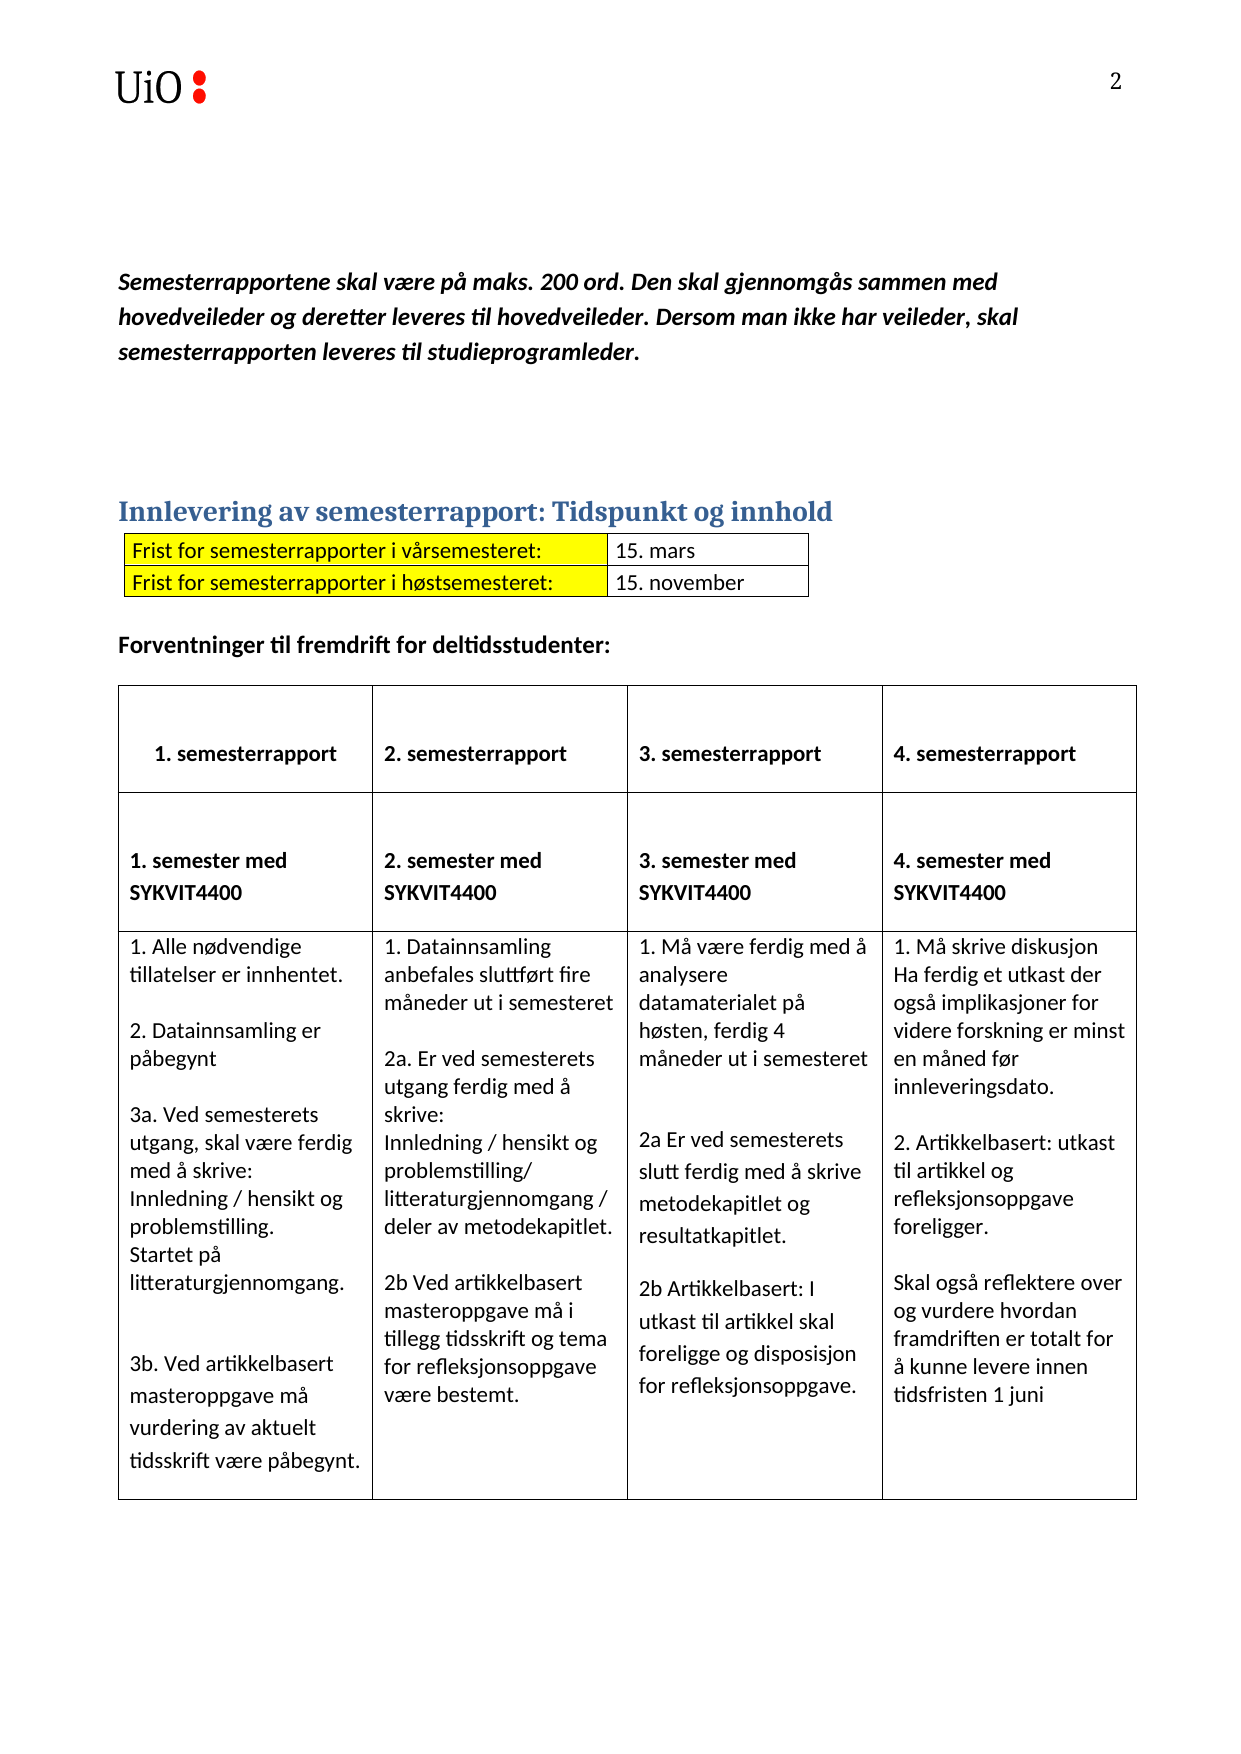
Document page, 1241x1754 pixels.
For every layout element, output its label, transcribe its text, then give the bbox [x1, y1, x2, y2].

text Forventninger til fremdrift for deltidsstudenter: [118, 629, 1122, 660]
table_header 2. semesterrapport [373, 686, 627, 792]
table_cell 1. Må være ferdig med å analysere datamaterialet på høsten, ferdig 4 måneder ut i semesteret 2a Er ved semesterets slutt ferdig med å skrive metodekapitlet og resultatkapitlet. 2b Artikkelbasert: I utkast til artikkel skal foreligge og disposisjon for refleksjonsoppgave. [628, 932, 882, 1498]
table_header 15. mars [608, 534, 808, 564]
table_cell 1. semester med SYKVIT4400 [119, 793, 372, 931]
table_cell 1. Datainnsamling anbefales sluttført fire måneder ut i semesteret 2a. Er ved semesterets utgang ferdig med å skrive: Innledning / hensikt og problemstilling/ litteraturgjennomgang / deler av metodekapitlet. 2b Ved artikkelbasert masteroppgave må i tillegg tidsskrift og tema for refleksjonsoppgave være bestemt. [373, 932, 627, 1498]
table_cell 2. semester med SYKVIT4400 [373, 793, 627, 931]
table_header 4. semesterrapport [883, 686, 1136, 792]
table_cell 1. Alle nødvendige tillatelser er innhentet. 2. Datainnsamling er påbegynt 3a. Ved semesterets utgang, skal være ferdig med å skrive: Innledning / hensikt og problemstilling. Startet på litteraturgjennomgang. 3b. Ved artikkelbasert masteroppgave må vurdering av aktuelt tidsskrift være påbegynt. [119, 932, 372, 1498]
table_header 1. semesterrapport [119, 686, 372, 792]
text Semesterrapportene skal være på maks. 200 ord. Den skal gjennomgås sammen med hovedveileder og deretter leveres til hovedveileder. Dersom man ikke har veileder, skal semesterrapporten leveres til studieprogramleder. [118, 266, 1122, 366]
subtitle Innlevering av semesterrapport: Tidspunkt og innhold [118, 495, 1122, 528]
table_cell 3. semester med SYKVIT4400 [628, 793, 882, 931]
table_header Frist for semesterrapporter i vårsemesteret: [125, 534, 607, 564]
table_header 3. semesterrapport [628, 686, 882, 792]
table_cell 4. semester med SYKVIT4400 [883, 793, 1136, 931]
table_cell Frist for semesterrapporter i høstsemesteret: [125, 566, 607, 596]
table_cell 15. november [608, 566, 808, 596]
table_cell 1. Må skrive diskusjon Ha ferdig et utkast der også implikasjoner for videre forskning er minst en måned før innleveringsdato. 2. Artikkelbasert: utkast til artikkel og refleksjonsoppgave foreligger. Skal også reflektere over og vurdere hvordan framdriften er totalt for å kunne levere innen tidsfristen 1 juni [883, 932, 1136, 1498]
